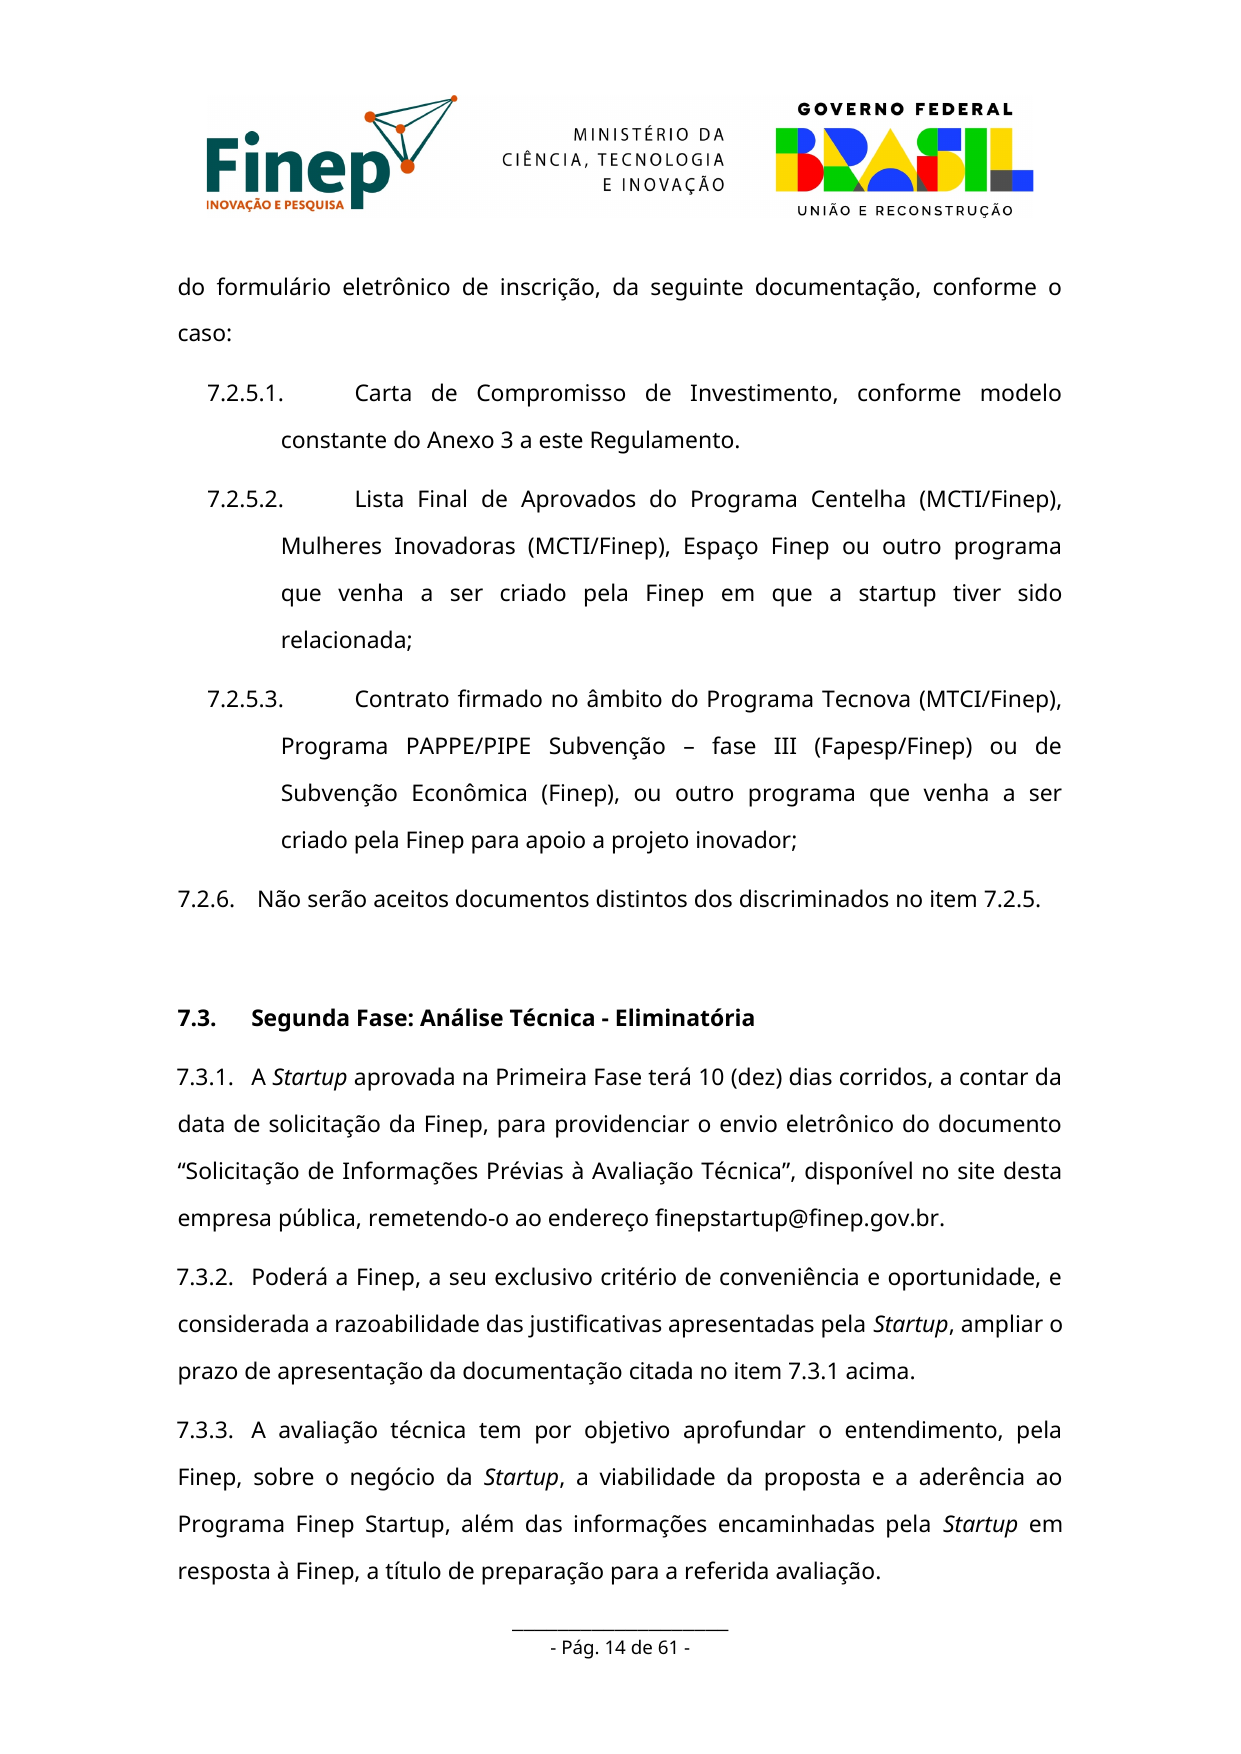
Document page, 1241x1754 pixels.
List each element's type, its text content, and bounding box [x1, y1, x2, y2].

list Segunda Fase: Análise Técnica - Eliminatória [177, 1002, 1063, 1033]
list Carta de Compromisso de Investimento, conforme modelo constante do Anexo 3 a este Regulamento. [207, 377, 1063, 455]
list Lista Final de Aprovados do Programa Centelha (MCTI/Finep), Mulheres Inovadoras (MCTI/Finep), Espaço Finep ou outro programa que venha a ser criado pela Finep em que a startup tiver sido relacionada; [207, 483, 1063, 655]
list Não serão aceitos documentos distintos dos discriminados no item 7.2.5. [177, 883, 1063, 914]
list A avaliação técnica tem por objetivo aprofundar o entendimento, pela Finep, sobre o negócio da Startup, a viabilidade da proposta e a aderência ao Programa Finep Startup, além das informações encaminhadas pela Startup em resposta à Finep, a título de preparação para a referida avaliação. [176, 1414, 1063, 1586]
list Poderá a Finep, a seu exclusivo critério de conveniência e oportunidade, e considerada a razoabilidade das justificativas apresentadas pela Startup, ampliar o prazo de apresentação da documentação citada no item 7.3.1 acima. [176, 1261, 1063, 1386]
list A Startup aprovada na Primeira Fase terá 10 (dez) dias corridos, a contar da data de solicitação da Finep, para providenciar o envio eletrônico do documento “Solicitação de Informações Prévias à Avaliação Técnica”, disponível no site desta empresa pública, remetendo-o ao endereço finepstartup@finep.gov.br. [176, 1061, 1063, 1233]
list do formulário eletrônico de inscrição, da seguinte documentação, conforme o caso: [177, 271, 1063, 349]
list Contrato firmado no âmbito do Programa Tecnova (MTCI/Finep), Programa PAPPE/PIPE Subvenção – fase III (Fapesp/Finep) ou de Subvenção Econômica (Finep), ou outro programa que venha a ser criado pela Finep para apoio a projeto inovador; [207, 683, 1063, 855]
